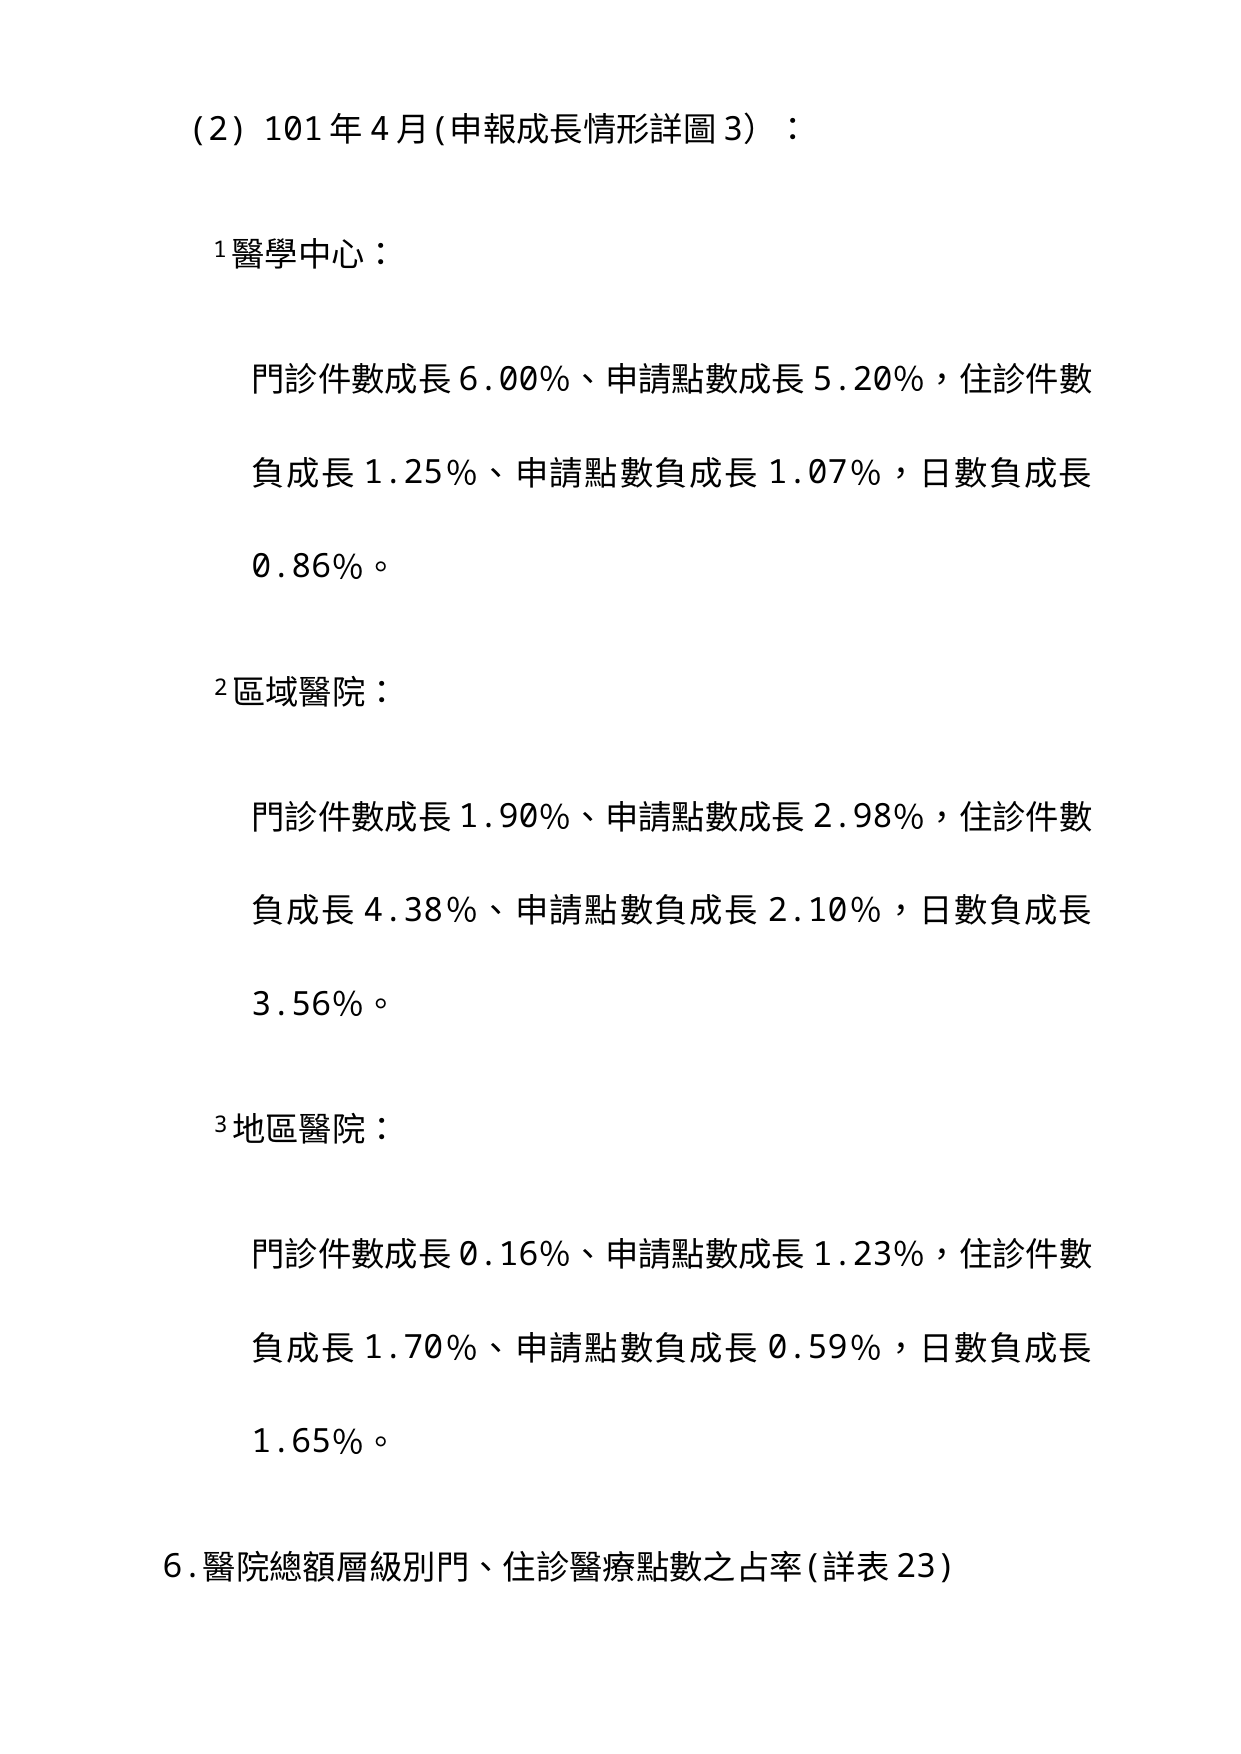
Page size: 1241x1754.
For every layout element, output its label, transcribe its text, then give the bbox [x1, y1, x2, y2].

text 門診件數成長1.90％、申請點數成長2.98％，住診件數負成長4.38％、申請點數負成長2.10％，日數負成長3.56％。 [251, 773, 1093, 1023]
text 門診件數成長0.16％、申請點數成長1.23％，住診件數負成長1.70％、申請點數負成長0.59％，日數負成長1.65％。 [251, 1210, 1093, 1460]
text 3地區醫院： [214, 1085, 1093, 1148]
text 門診件數成長6.00％、申請點數成長5.20％，住診件數負成長1.25％、申請點數負成長1.07％，日數負成長0.86％。 [251, 335, 1093, 585]
list 101年4月(申報成長情形詳圖3）： [188, 85, 1093, 148]
text 2區域醫院： [214, 648, 1093, 710]
text 1醫學中心： [213, 210, 1093, 273]
text 6.醫院總額層級別門、住診醫療點數之占率(詳表23) [162, 1523, 1093, 1585]
